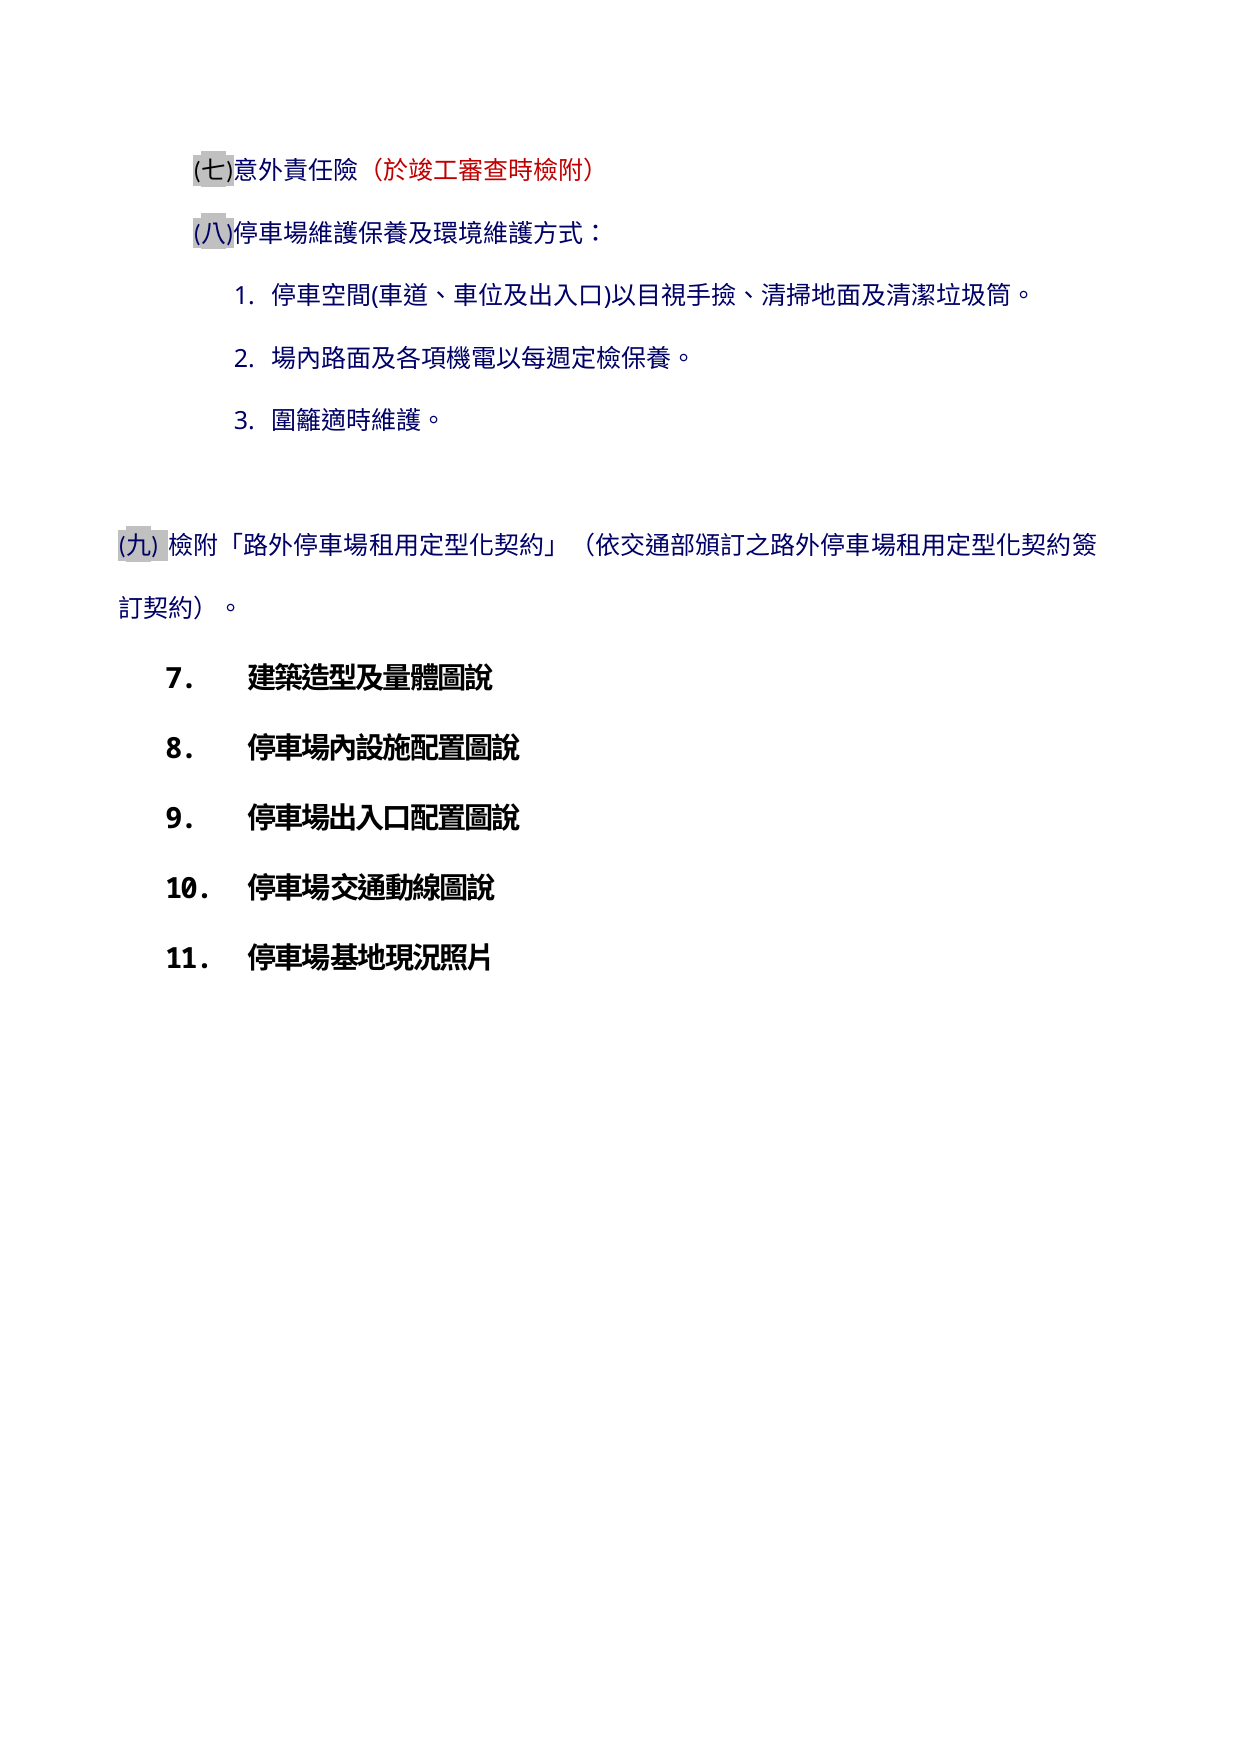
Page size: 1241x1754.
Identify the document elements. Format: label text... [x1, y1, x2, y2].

list 檢附「路外停車場租用定型化契約」（依交通部頒訂之路外停車場租用定型化契約簽訂契約）。 [118, 502, 1097, 627]
list 建築造型及量體圖說 [165, 634, 1097, 697]
list 場內路面及各項機電以每週定檢保養。 [234, 314, 1122, 377]
list 圍籬適時維護。 [234, 377, 1122, 439]
list 停車空間(車道、車位及出入口)以目視手撿、清掃地面及清潔垃圾筒。 [234, 252, 1122, 314]
list 停車場出入口配置圖說 [165, 774, 1097, 837]
list 停車場維護保養及環境維護方式： [193, 189, 1122, 252]
list 停車場基地現況照片 [165, 914, 1097, 977]
list 停車場交通動線圖說 [165, 844, 1097, 907]
list 停車場內設施配置圖說 [165, 704, 1097, 767]
list 意外責任險（於竣工審查時檢附） [193, 127, 1122, 189]
